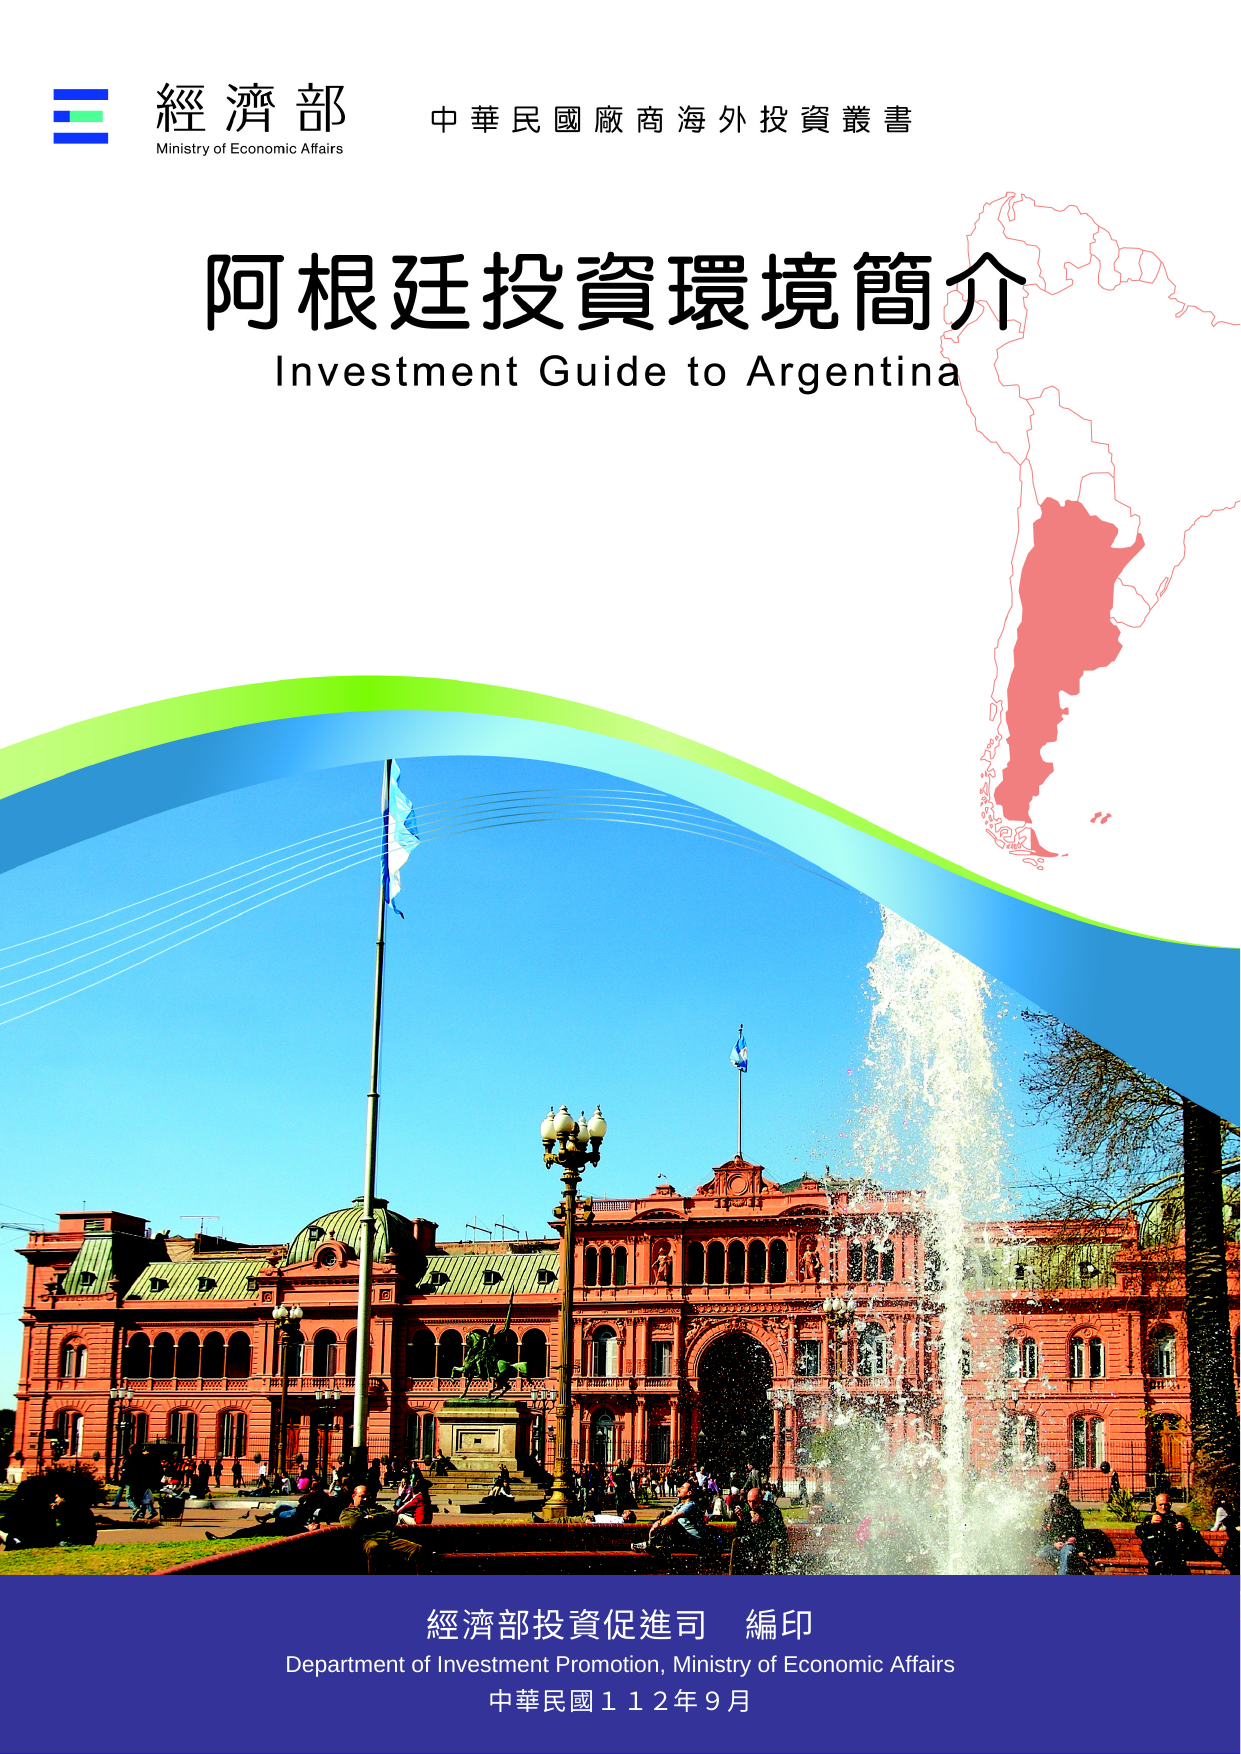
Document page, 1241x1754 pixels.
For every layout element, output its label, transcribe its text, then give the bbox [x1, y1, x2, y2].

text 中華民國１１２年９月 [0, 1682, 1240, 1718]
text Department of Investment Promotion, Ministry of Economic Affairs [0, 1651, 1240, 1678]
text 經濟部投資促進司 編印 [0, 1599, 1240, 1647]
picture [0, 0, 1241, 1575]
